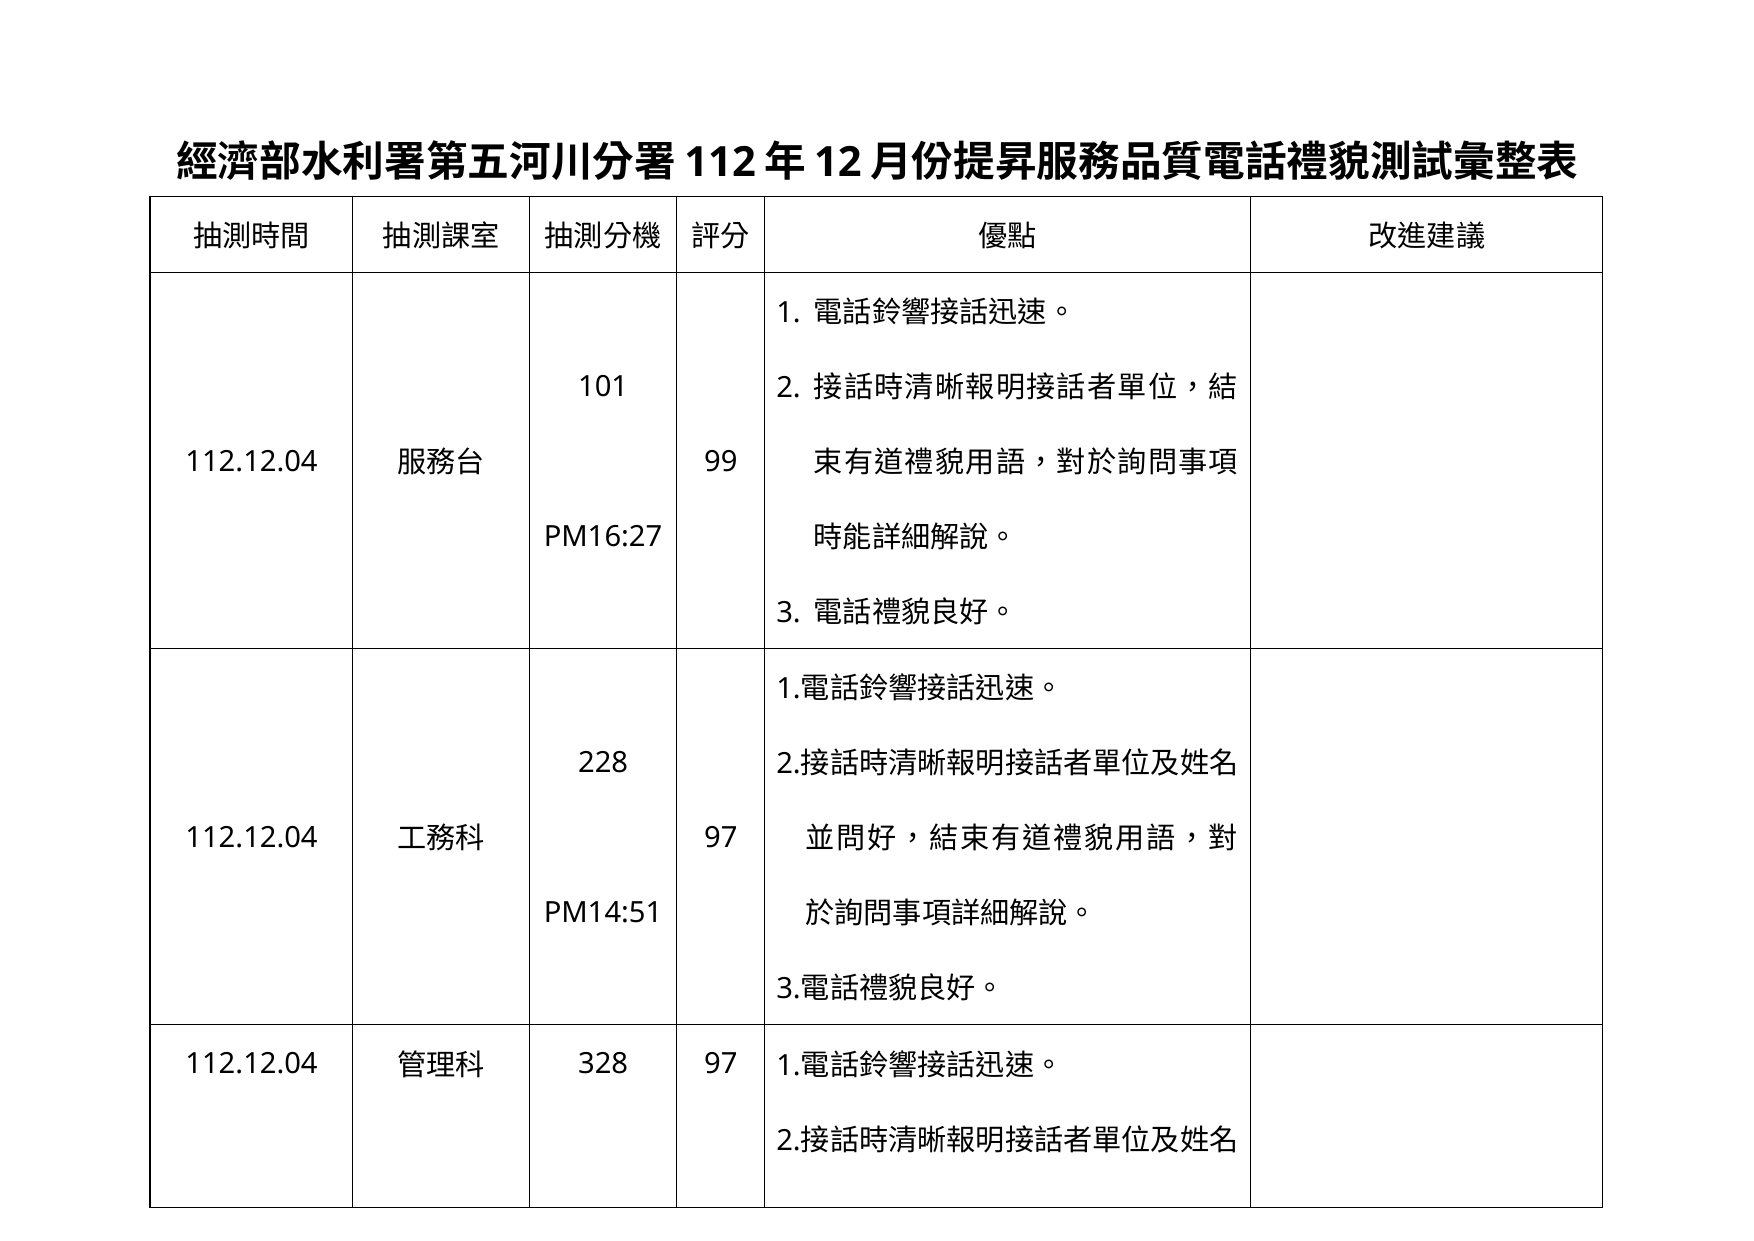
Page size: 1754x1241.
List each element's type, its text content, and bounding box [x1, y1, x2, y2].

table_cell 工務科 [353, 649, 529, 1024]
table_cell 328 [530, 1025, 676, 1207]
table_cell [1251, 273, 1602, 648]
table_cell 101 PM16:27 [530, 273, 676, 648]
table_cell 97 [677, 649, 764, 1024]
table_header 抽測時間 [151, 197, 352, 272]
table_cell 228 PM14:51 [530, 649, 676, 1024]
table_cell 電話鈴響接話迅速。 接話時清晰報明接話者單位，結束有道禮貌用語，對於詢問事項時能詳細解說。 電話禮貌良好。 [765, 273, 1250, 648]
text 經濟部水利署第五河川分署112年12月份提昇服務品質電話禮貌測試彙整表 [150, 121, 1604, 196]
table_header 評分 [677, 197, 764, 272]
table_cell 112.12.04 [151, 1025, 352, 1207]
table_header 優點 [765, 197, 1250, 272]
table_cell 管理科 [353, 1025, 529, 1207]
table_cell 1.電話鈴響接話迅速。 2.接話時清晰報明接話者單位及姓名 [765, 1025, 1250, 1207]
table_cell [1251, 649, 1602, 1024]
table_cell 1.電話鈴響接話迅速。 2.接話時清晰報明接話者單位及姓名並問好，結束有道禮貌用語，對於詢問事項詳細解說。 3.電話禮貌良好。 [765, 649, 1250, 1024]
table_header 抽測課室 [353, 197, 529, 272]
table_header 抽測分機 [530, 197, 676, 272]
table_cell 112.12.04 [151, 273, 352, 648]
table_cell 97 [677, 1025, 764, 1207]
table_cell 112.12.04 [151, 649, 352, 1024]
table_cell 服務台 [353, 273, 529, 648]
table_cell 99 [677, 273, 764, 648]
table_cell [1251, 1025, 1602, 1207]
table_header 改進建議 [1251, 197, 1602, 272]
